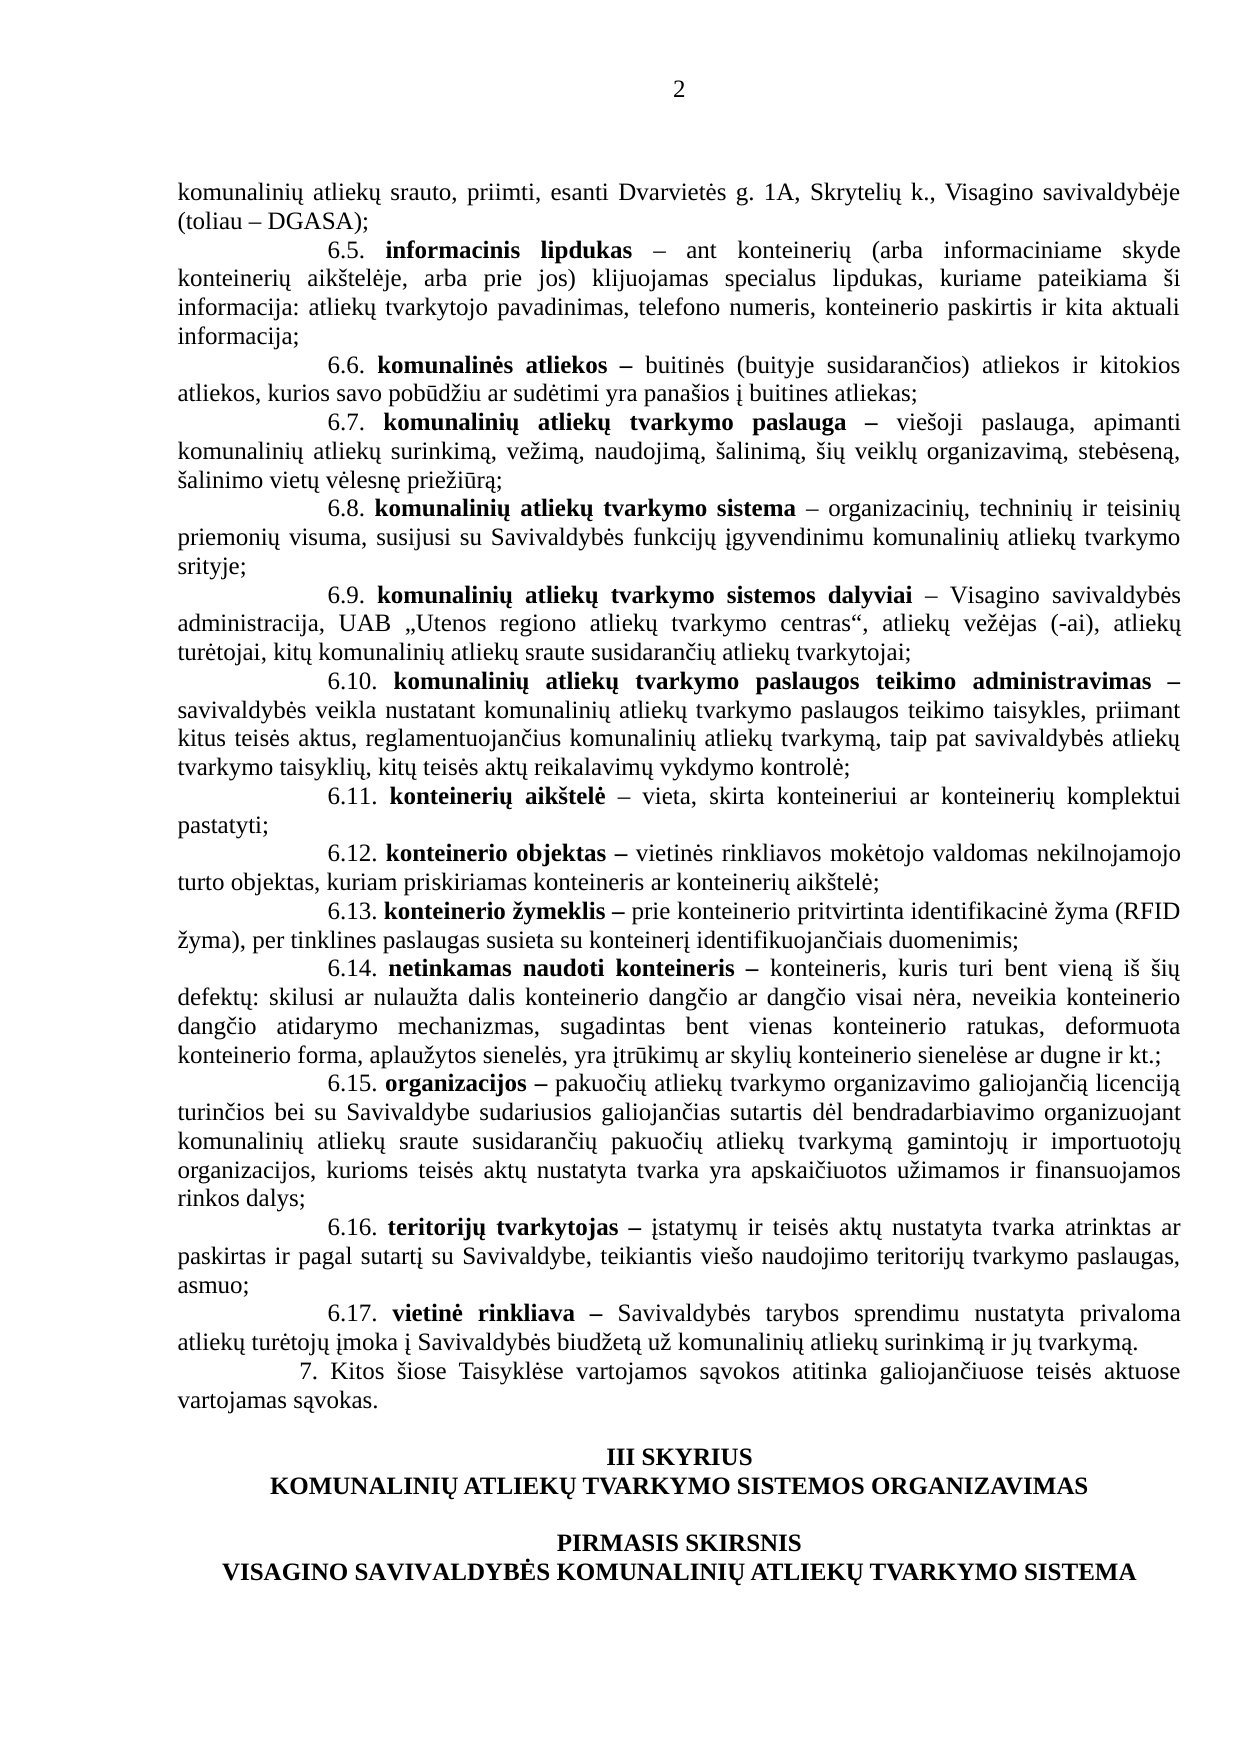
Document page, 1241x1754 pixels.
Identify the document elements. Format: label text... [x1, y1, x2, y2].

text 6.17. vietinė rinkliava – Savivaldybės tarybos sprendimu nustatyta privaloma atliekų turėtojų įmoka į Savivaldybės biudžetą už komunalinių atliekų surinkimą ir jų tvarkymą. [177, 1298, 1181, 1356]
text 6.13. konteinerio žymeklis – prie konteinerio pritvirtinta identifikacinė žyma (RFID žyma), per tinklines paslaugas susieta su konteinerį identifikuojančiais duomenimis; [177, 896, 1181, 953]
subtitle VISAGINO SAVIVALDYBĖS KOMUNALINIŲ ATLIEKŲ TVARKYMO SISTEMA [177, 1557, 1181, 1586]
text 7. Kitos šiose Taisyklėse vartojamos sąvokos atitinka galiojančiuose teisės aktuose vartojamas sąvokas. [177, 1356, 1181, 1413]
text 6.5. informacinis lipdukas – ant konteinerių (arba informaciniame skyde konteinerių aikštelėje, arba prie jos) klijuojamas specialus lipdukas, kuriame pateikiama ši informacija: atliekų tvarkytojo pavadinimas, telefono numeris, konteinerio paskirtis ir kita aktuali informacija; [177, 235, 1181, 350]
text 6.11. konteinerių aikštelė – vieta, skirta konteineriui ar konteinerių komplektui pastatyti; [177, 781, 1181, 838]
text 6.10. komunalinių atliekų tvarkymo paslaugos teikimo administravimas – savivaldybės veikla nustatant komunalinių atliekų tvarkymo paslaugos teikimo taisykles, priimant kitus teisės aktus, reglamentuojančius komunalinių atliekų tvarkymą, taip pat savivaldybės atliekų tvarkymo taisyklių, kitų teisės aktų reikalavimų vykdymo kontrolė; [177, 666, 1181, 781]
text komunalinių atliekų srauto, priimti, esanti Dvarvietės g. 1A, Skrytelių k., Visagino savivaldybėje (toliau – DGASA); [177, 177, 1181, 235]
text 6.16. teritorijų tvarkytojas – įstatymų ir teisės aktų nustatyta tvarka atrinktas ar paskirtas ir pagal sutartį su Savivaldybe, teikiantis viešo naudojimo teritorijų tvarkymo paslaugas, asmuo; [177, 1212, 1181, 1298]
text 6.14. netinkamas naudoti konteineris – konteineris, kuris turi bent vieną iš šių defektų: skilusi ar nulaužta dalis konteinerio dangčio ar dangčio visai nėra, neveikia konteinerio dangčio atidarymo mechanizmas, sugadintas bent vienas konteinerio ratukas, deformuota konteinerio forma, aplaužytos sienelės, yra įtrūkimų ar skylių konteinerio sienelėse ar dugne ir kt.; [177, 953, 1181, 1068]
text 6.8. komunalinių atliekų tvarkymo sistema – organizacinių, techninių ir teisinių priemonių visuma, susijusi su Savivaldybės funkcijų įgyvendinimu komunalinių atliekų tvarkymo srityje; [177, 493, 1181, 580]
text 6.15. organizacijos – pakuočių atliekų tvarkymo organizavimo galiojančią licenciją turinčios bei su Savivaldybe sudariusios galiojančias sutartis dėl bendradarbiavimo organizuojant komunalinių atliekų sraute susidarančių pakuočių atliekų tvarkymą gamintojų ir importuotojų organizacijos, kurioms teisės aktų nustatyta tvarka yra apskaičiuotos užimamos ir finansuojamos rinkos dalys; [177, 1068, 1181, 1212]
text 6.12. konteinerio objektas – vietinės rinkliavos mokėtojo valdomas nekilnojamojo turto objektas, kuriam priskiriamas konteineris ar konteinerių aikštelė; [177, 838, 1181, 896]
text 6.7. komunalinių atliekų tvarkymo paslauga – viešoji paslauga, apimanti komunalinių atliekų surinkimą, vežimą, naudojimą, šalinimą, šių veiklų organizavimą, stebėseną, šalinimo vietų vėlesnę priežiūrą; [177, 407, 1181, 493]
text 6.9. komunalinių atliekų tvarkymo sistemos dalyviai – Visagino savivaldybės administracija, UAB „Utenos regiono atliekų tvarkymo centras“, atliekų vežėjas (-ai), atliekų turėtojai, kitų komunalinių atliekų sraute susidarančių atliekų tvarkytojai; [177, 580, 1181, 666]
subtitle PIRMASIS SKIRSNIS [177, 1528, 1181, 1557]
text KOMUNALINIŲ ATLIEKŲ TVARKYMO SISTEMOS ORGANIZAVIMAS [177, 1471, 1181, 1500]
text III SKYRIUS [177, 1442, 1181, 1471]
text 6.6. komunalinės atliekos – buitinės (buityje susidarančios) atliekos ir kitokios atliekos, kurios savo pobūdžiu ar sudėtimi yra panašios į buitines atliekas; [177, 350, 1181, 407]
